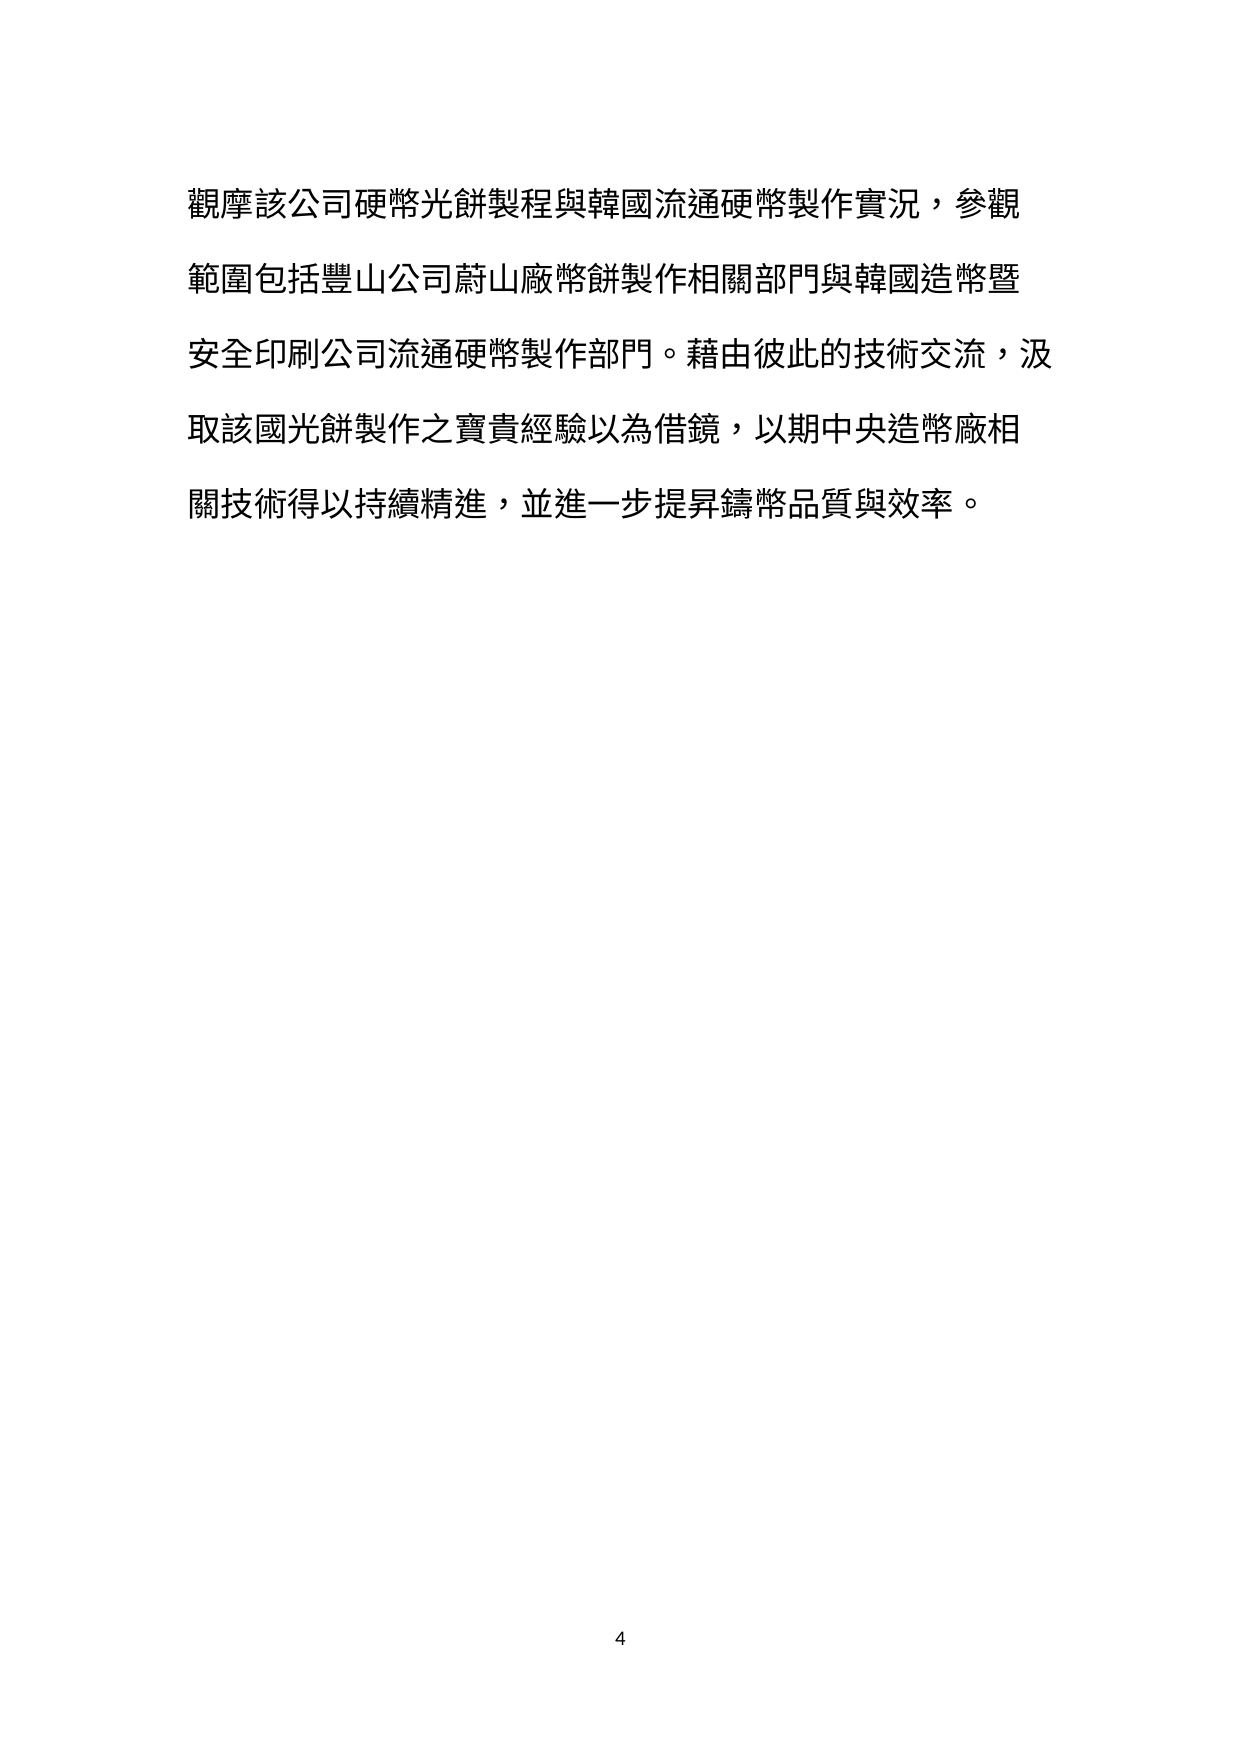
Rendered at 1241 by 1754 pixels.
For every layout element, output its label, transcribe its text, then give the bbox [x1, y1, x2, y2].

text 觀摩該公司硬幣光餅製程與韓國流通硬幣製作實況，參觀範圍包括豐山公司蔚山廠幣餅製作相關部門與韓國造幣暨安全印刷公司流通硬幣製作部門。藉由彼此的技術交流，汲取該國光餅製作之寶貴經驗以為借鏡，以期中央造幣廠相關技術得以持續精進，並進一步提昇鑄幣品質與效率。 [187, 164, 1053, 539]
